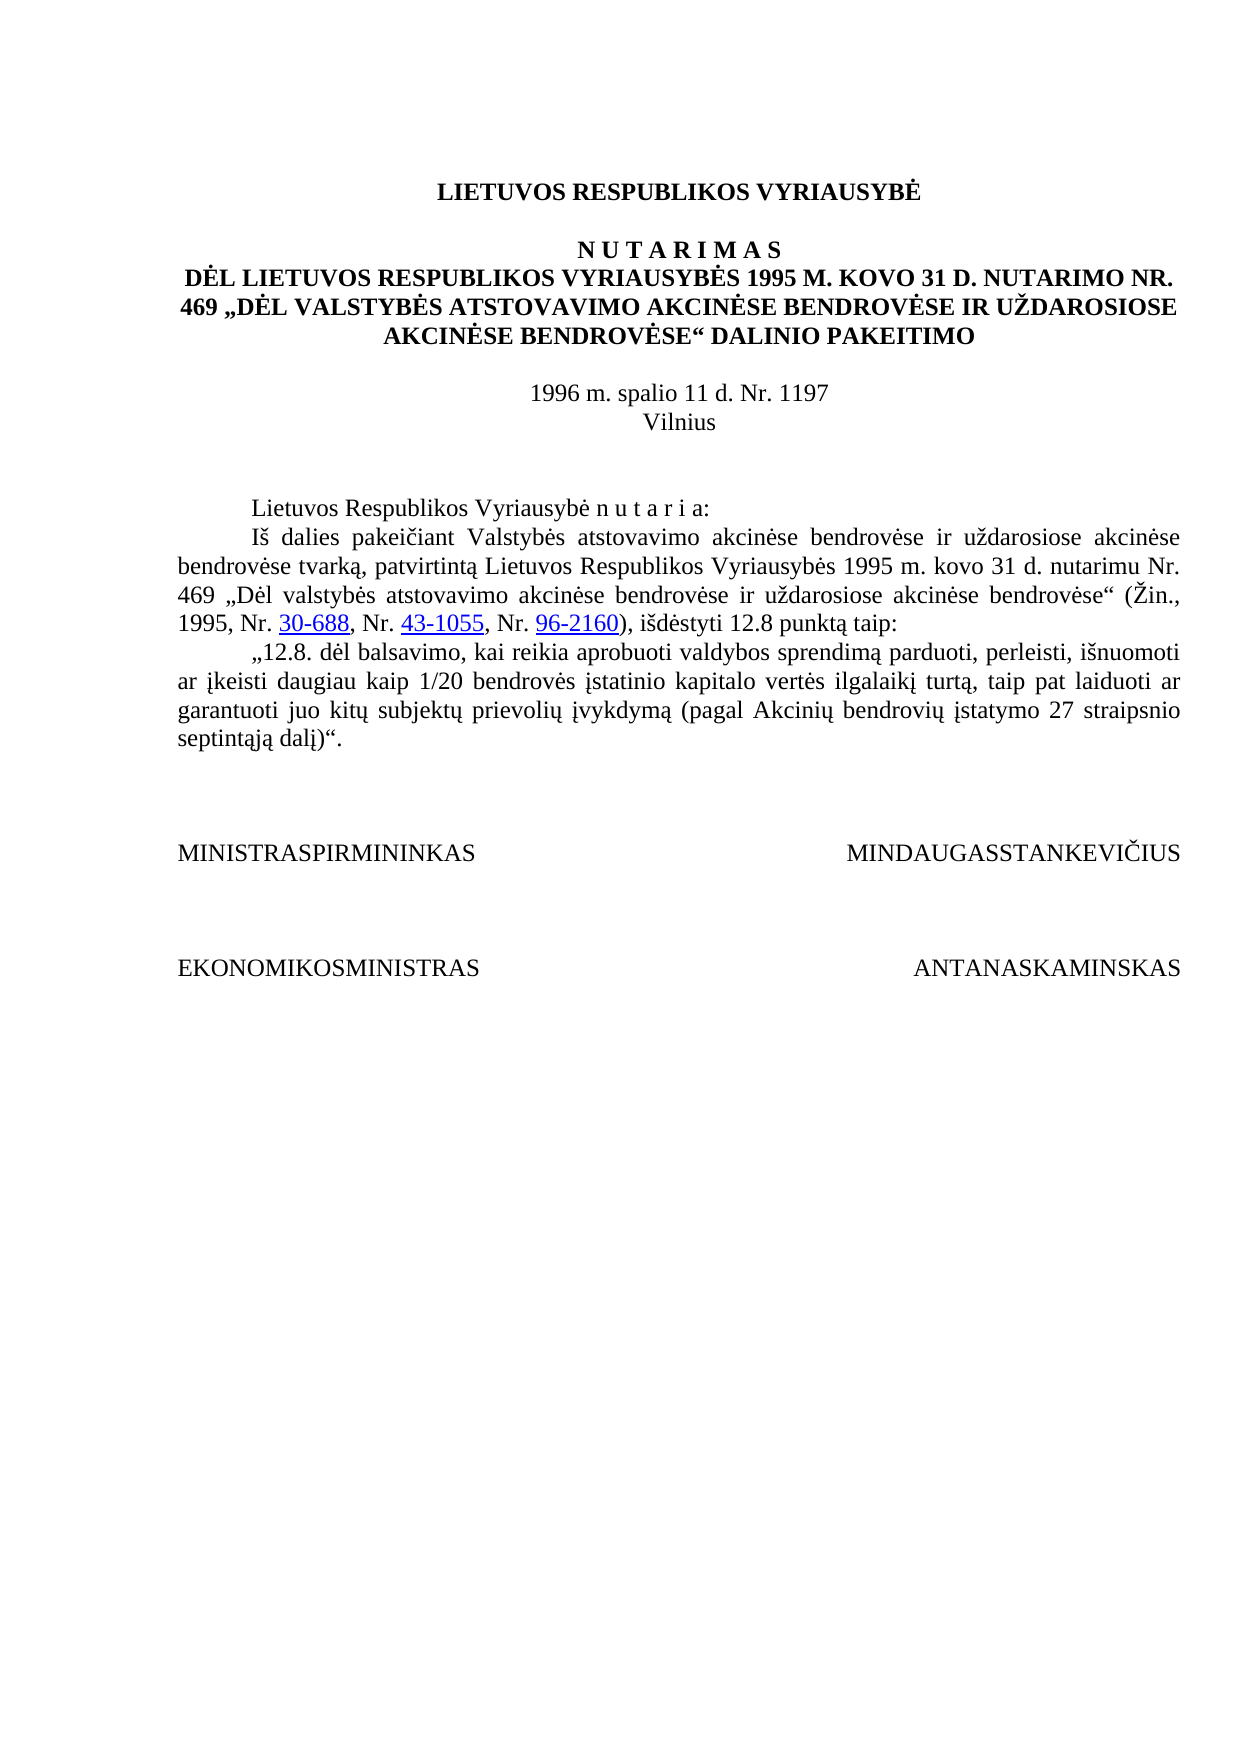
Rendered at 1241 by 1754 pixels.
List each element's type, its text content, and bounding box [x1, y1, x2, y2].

text N U T A R I M A S [177, 235, 1181, 263]
text Vilnius [177, 407, 1181, 436]
text EKONOMIKOSMINISTRAS ANTANASKAMINSKAS [177, 953, 1181, 982]
text Lietuvos Respublikos Vyriausybė nutaria: [177, 493, 1181, 522]
text 1996 m. spalio 11 d. Nr. 1197 [177, 378, 1181, 407]
text LIETUVOS RESPUBLIKOS VYRIAUSYBĖ [177, 177, 1181, 206]
text Iš dalies pakeičiant Valstybės atstovavimo akcinėse bendrovėse ir uždarosiose akcinėse bendrovėse tvarką, patvirtintą Lietuvos Respublikos Vyriausybės 1995 m. kovo 31 d. nutarimu Nr. 469 „Dėl valstybės atstovavimo akcinėse bendrovėse ir uždarosiose akcinėse bendrovėse“ (Žin., 1995, Nr. 30-688, Nr. 43-1055, Nr. 96-2160), išdėstyti 12.8 punktą taip: [177, 522, 1181, 637]
text MINISTRASPIRMININKAS MINDAUGASSTANKEVIČIUS [177, 838, 1181, 867]
text DĖL LIETUVOS RESPUBLIKOS VYRIAUSYBĖS 1995 M. KOVO 31 D. NUTARIMO NR. 469 „DĖL VALSTYBĖS ATSTOVAVIMO AKCINĖSE BENDROVĖSE IR UŽDAROSIOSE AKCINĖSE BENDROVĖSE“ DALINIO PAKEITIMO [177, 263, 1181, 350]
text „12.8. dėl balsavimo, kai reikia aprobuoti valdybos sprendimą parduoti, perleisti, išnuomoti ar įkeisti daugiau kaip 1/20 bendrovės įstatinio kapitalo vertės ilgalaikį turtą, taip pat laiduoti ar garantuoti juo kitų subjektų prievolių įvykdymą (pagal Akcinių bendrovių įstatymo 27 straipsnio septintąją dalį)“. [177, 637, 1181, 752]
